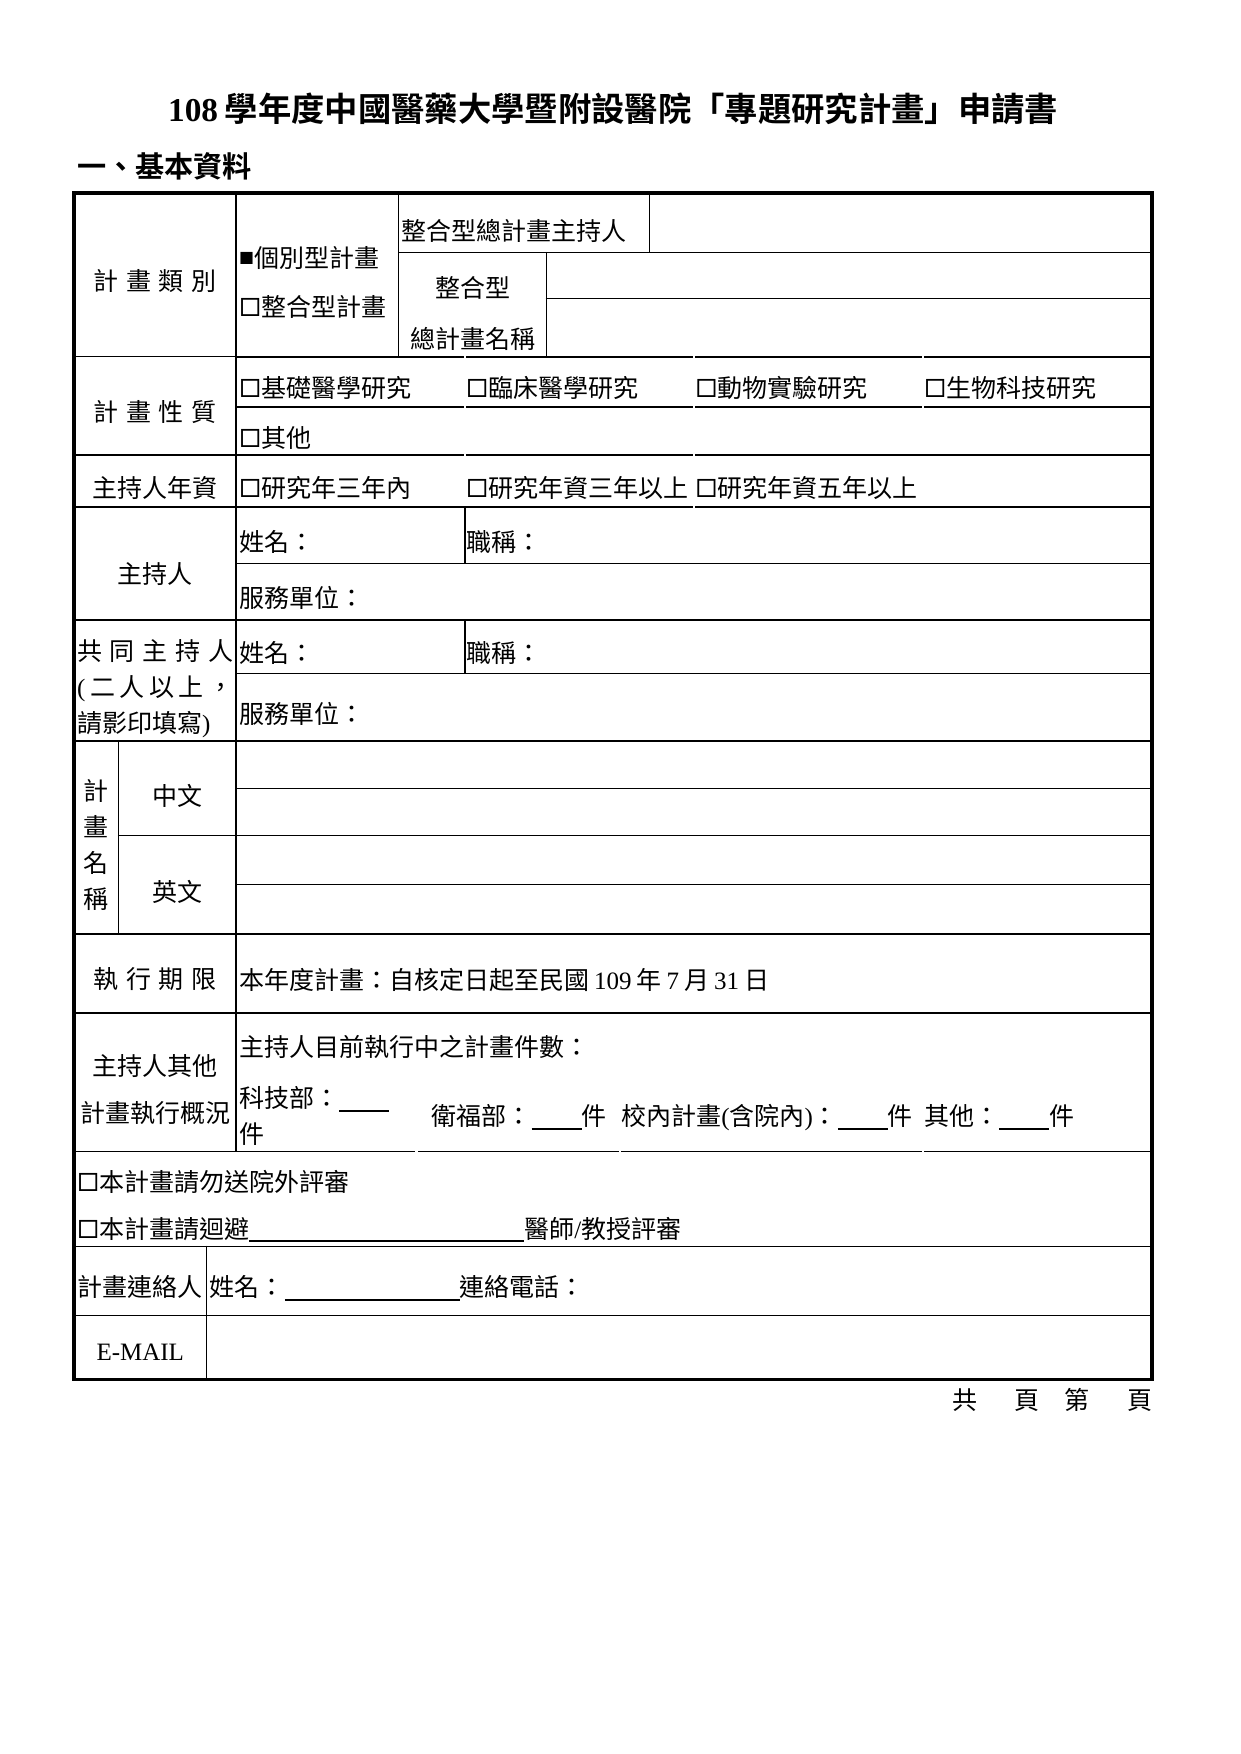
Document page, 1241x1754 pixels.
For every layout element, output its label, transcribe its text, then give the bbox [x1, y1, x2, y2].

table_cell ■個別型計畫 整合型計畫 [237, 195, 398, 356]
table_cell 衛福部： 件 [418, 1067, 619, 1151]
text 共 頁 第 頁 [74, 1381, 1152, 1417]
table_cell 校內計畫(含院內)： 件 [621, 1067, 922, 1151]
table_cell 計畫性質 [76, 357, 235, 454]
table_cell [237, 885, 1150, 933]
table_cell 職稱： [466, 508, 1150, 563]
table_cell 研究年三年內 [237, 456, 464, 506]
table_cell 臨床醫學研究 [466, 358, 693, 406]
table_cell [237, 789, 1150, 835]
table_cell 計畫名稱 [76, 742, 118, 933]
table_cell 動物實驗研究 [695, 358, 922, 406]
table_cell 姓名： [237, 621, 464, 673]
table_cell 執行期限 [76, 935, 235, 1012]
table_cell [237, 836, 1150, 884]
table_cell 研究年資五年以上 [695, 456, 1150, 506]
table_cell 主持人 [76, 508, 235, 619]
table_cell [547, 253, 1150, 298]
table_cell 本年度計畫：自核定日起至民國109年7月31日 [237, 935, 1150, 1012]
text 108學年度中國醫藥大學暨附設醫院「專題研究計畫」申請書 [74, 83, 1152, 131]
table_cell 中文 [119, 742, 235, 835]
table_cell 職稱： [466, 621, 1150, 673]
table_cell 計畫連絡人 [76, 1247, 206, 1315]
table_cell [547, 299, 1150, 356]
table_cell 科技部： 件 [237, 1067, 415, 1151]
table_cell 服務單位： [237, 564, 1150, 619]
table_cell 整合型 總計畫名稱 [399, 253, 546, 356]
table_cell [650, 195, 1150, 252]
table_cell [237, 742, 1150, 787]
table_header 一、基本資料 [74, 131, 1152, 191]
table_cell 基礎醫學研究 [237, 358, 464, 406]
table_cell 英文 [119, 836, 235, 933]
table_cell E-MAIL [76, 1316, 206, 1377]
table_cell 本計畫請勿送院外評審 本計畫請迴避 醫師/教授評審 [76, 1152, 1150, 1246]
table_cell 主持人目前執行中之計畫件數： [237, 1014, 1150, 1067]
table_cell 整合型總計畫主持人 [399, 195, 649, 252]
table_cell 研究年資三年以上 [466, 456, 693, 506]
table_cell 其他： 件 [924, 1067, 1150, 1151]
table_cell 其他 [237, 408, 1150, 454]
table_cell 主持人年資 [76, 456, 235, 506]
table_cell 姓名： 連絡電話： [207, 1247, 1150, 1315]
table_cell 姓名： [237, 508, 464, 563]
table_cell 生物科技研究 [924, 358, 1150, 406]
table_cell 計畫類別 [76, 195, 235, 356]
table_cell 共同主持人(二人以上，請影印填寫) [76, 621, 235, 740]
table_cell 服務單位： [237, 674, 1150, 740]
table_cell 主持人其他 計畫執行概況 [76, 1014, 235, 1151]
table_cell [207, 1316, 1150, 1377]
